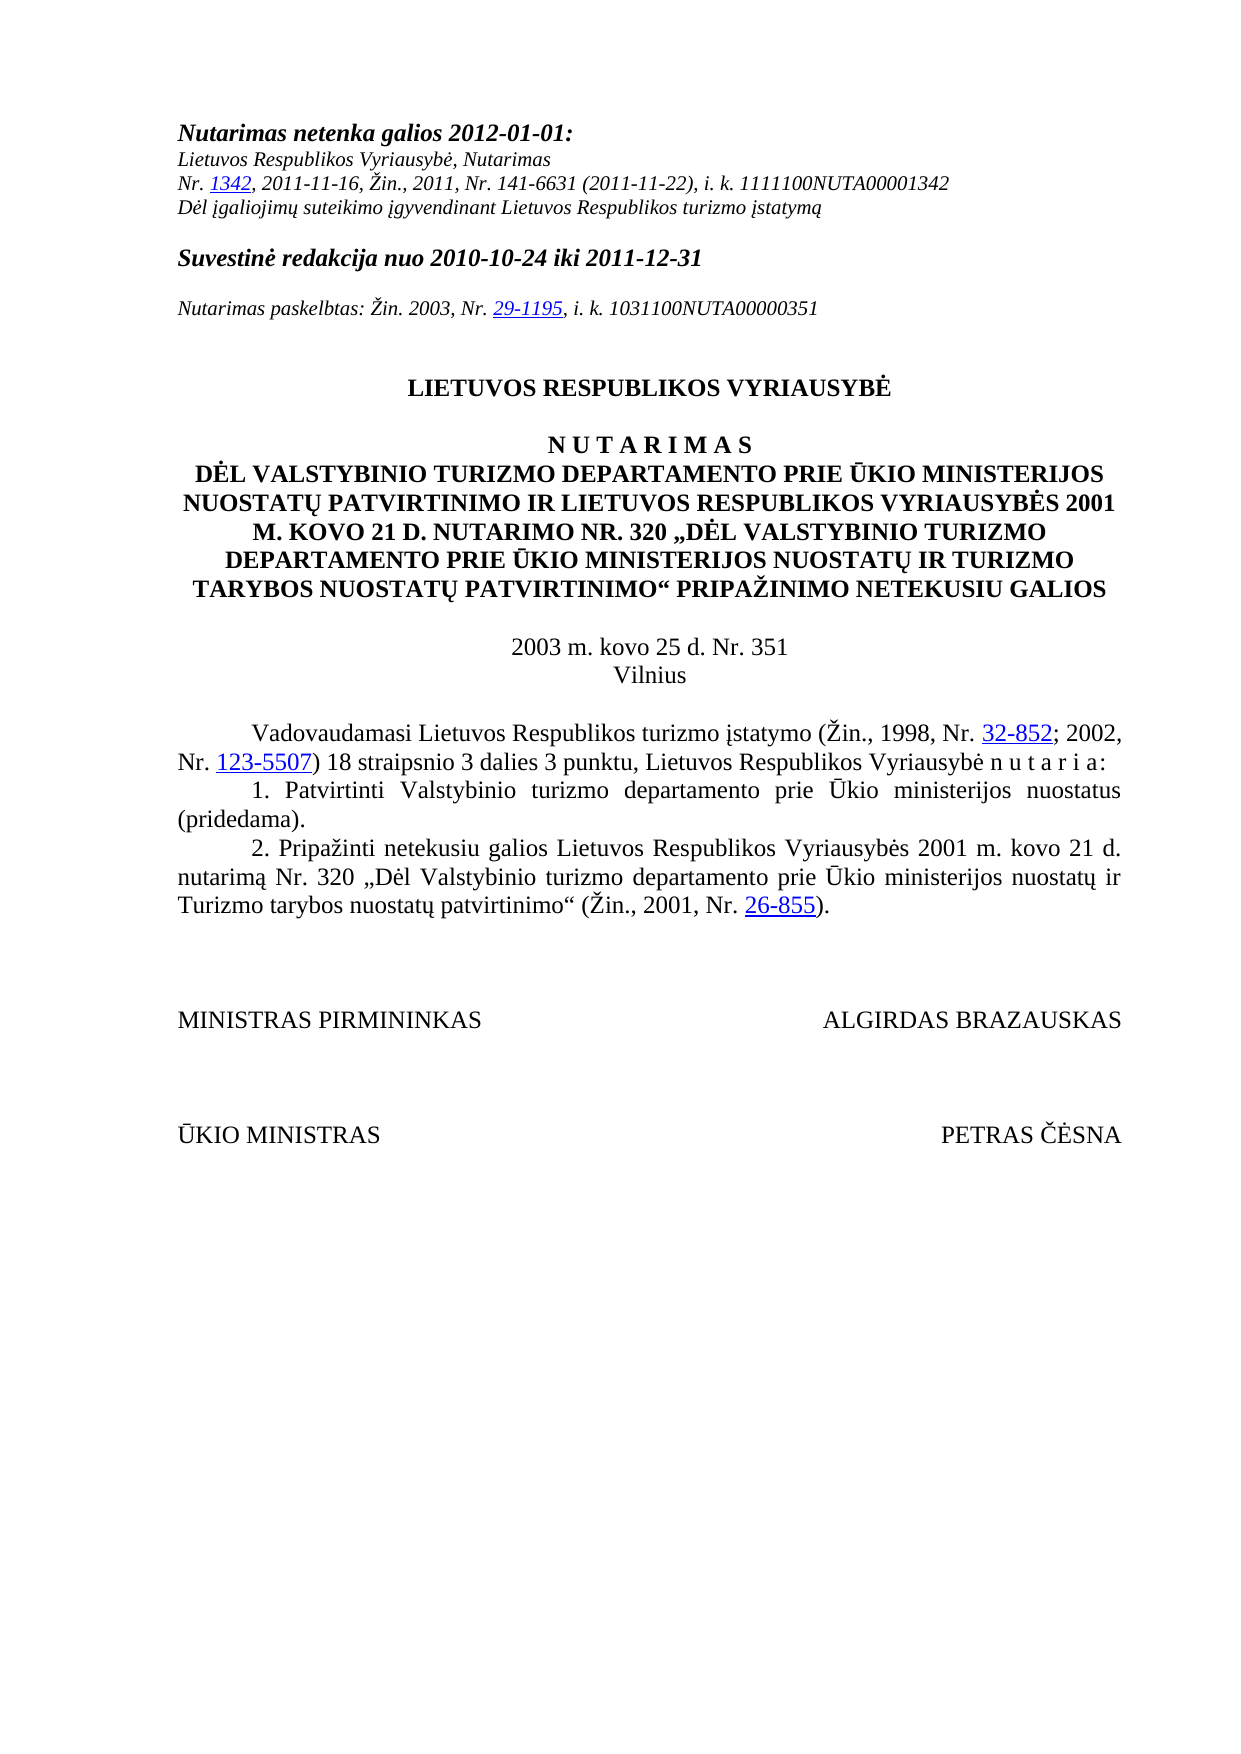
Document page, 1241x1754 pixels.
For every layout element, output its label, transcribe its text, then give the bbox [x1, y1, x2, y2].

text Vadovaudamasi Lietuvos Respublikos turizmo įstatymo (Žin., 1998, Nr. 32-852; 2002, Nr. 123-5507) 18 straipsnio 3 dalies 3 punktu, Lietuvos Respublikos Vyriausybė nutaria: [177, 718, 1122, 775]
text ŪKIO MINISTRAS PETRAS ČĖSNA [177, 1120, 1122, 1149]
text 1. Patvirtinti Valstybinio turizmo departamento prie Ūkio ministerijos nuostatus (pridedama). [177, 775, 1122, 833]
text DĖL VALSTYBINIO TURIZMO DEPARTAMENTO PRIE ŪKIO MINISTERIJOS NUOSTATŲ PATVIRTINIMO IR LIETUVOS RESPUBLIKOS VYRIAUSYBĖS 2001 M. KOVO 21 D. NUTARIMO NR. 320 „DĖL VALSTYBINIO TURIZMO DEPARTAMENTO PRIE ŪKIO MINISTERIJOS NUOSTATŲ IR TURIZMO TARYBOS NUOSTATŲ PATVIRTINIMO“ PRIPAŽINIMO NETEKUSIU GALIOS [177, 459, 1122, 603]
text N U T A R I M A S [177, 430, 1122, 459]
text Nr. 1342, 2011-11-16, Žin., 2011, Nr. 141-6631 (2011-11-22), i. k. 1111100NUTA00001342 [177, 171, 1122, 195]
text 2. Pripažinti netekusiu galios Lietuvos Respublikos Vyriausybės 2001 m. kovo 21 d. nutarimą Nr. 320 „Dėl Valstybinio turizmo departamento prie Ūkio ministerijos nuostatų ir Turizmo tarybos nuostatų patvirtinimo“ (Žin., 2001, Nr. 26-855). [177, 833, 1122, 919]
text LIETUVOS RESPUBLIKOS VYRIAUSYBĖ [177, 373, 1122, 402]
text Dėl įgaliojimų suteikimo įgyvendinant Lietuvos Respublikos turizmo įstatymą [177, 195, 1122, 219]
text MINISTRAS PIRMININKAS ALGIRDAS BRAZAUSKAS [177, 1005, 1122, 1034]
text Nutarimas paskelbtas: Žin. 2003, Nr. 29-1195, i. k. 1031100NUTA00000351 [177, 296, 1122, 320]
text 2003 m. kovo 25 d. Nr. 351 [177, 632, 1122, 660]
text Lietuvos Respublikos Vyriausybė, Nutarimas [177, 147, 1122, 171]
text Nutarimas netenka galios 2012-01-01: [177, 118, 1122, 147]
text Suvestinė redakcija nuo 2010-10-24 iki 2011-12-31 [177, 243, 1122, 272]
text Vilnius [177, 660, 1122, 689]
